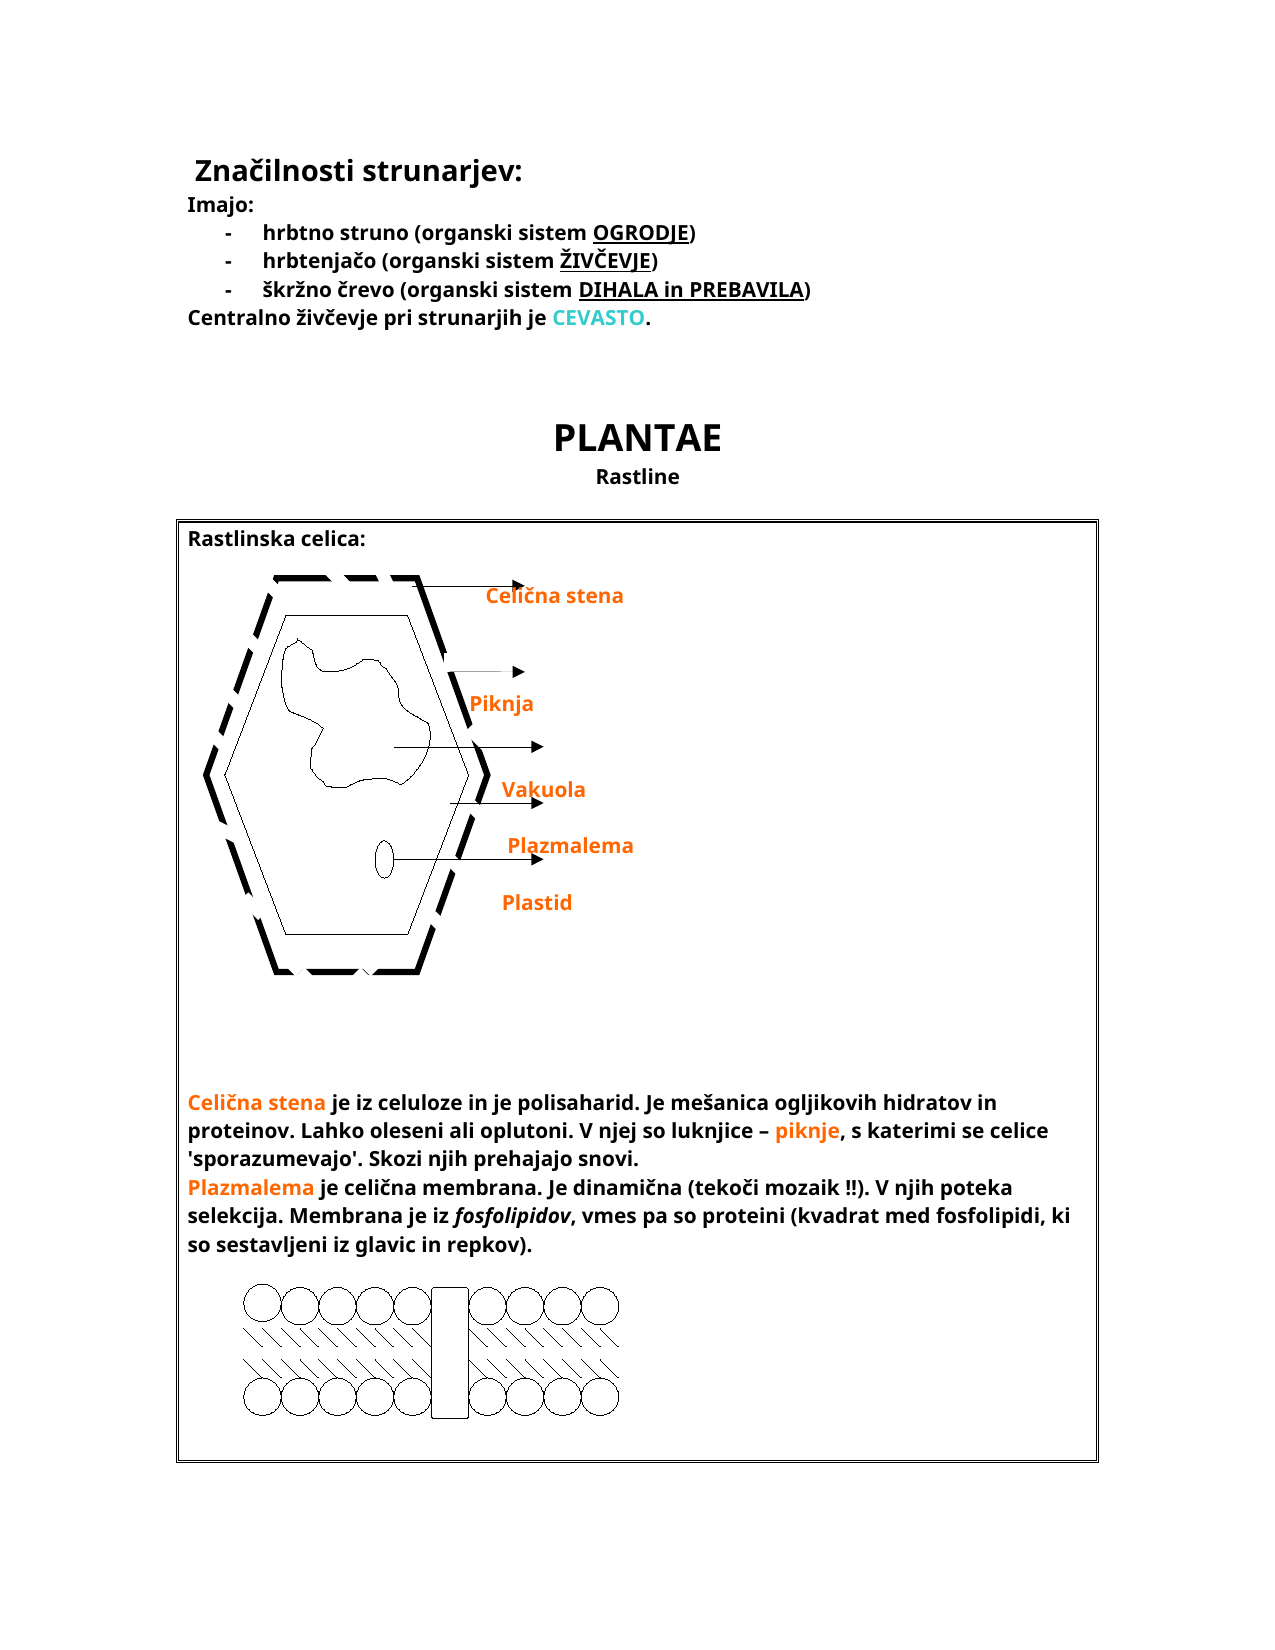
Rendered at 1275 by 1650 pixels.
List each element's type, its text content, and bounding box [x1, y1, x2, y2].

text Celična stena [187, 582, 1087, 610]
text Rastlinska celica: [179, 523, 1096, 553]
text Plazmalema [187, 832, 1087, 860]
text Vakuola [187, 775, 1087, 803]
text Značilnosti strunarjev: [187, 150, 1087, 190]
text Centralno živčevje pri strunarjih je CEVASTO. [187, 303, 1087, 332]
text Plazmalema je celična membrana. Je dinamična (tekoči mozaik !!). V njih poteka selekcija. Membrana je iz fosfolipidov, vmes pa so proteini (kvadrat med fosfolipidi, ki so sestavljeni iz glavic in repkov). [187, 1173, 1087, 1258]
text Piknja [187, 689, 1087, 718]
text Celična stena je iz celuloze in je polisaharid. Je mešanica ogljikovih hidratov in proteinov. Lahko oleseni ali oplutoni. V njej so luknjice – piknje, s katerimi se celice 'sporazumevajo'. Skozi njih prehajajo snovi. [187, 1088, 1087, 1173]
text Rastline [187, 462, 1087, 491]
list hrbtno struno (organski sistem OGRODJE) [225, 218, 1087, 247]
text PLANTAE [187, 411, 1087, 462]
text Plastid [187, 888, 1087, 917]
list hrbtenjačo (organski sistem ŽIVČEVJE) [225, 247, 1087, 275]
text Imajo: [187, 190, 1087, 218]
list škržno črevo (organski sistem DIHALA in PREBAVILA) [225, 275, 1087, 303]
